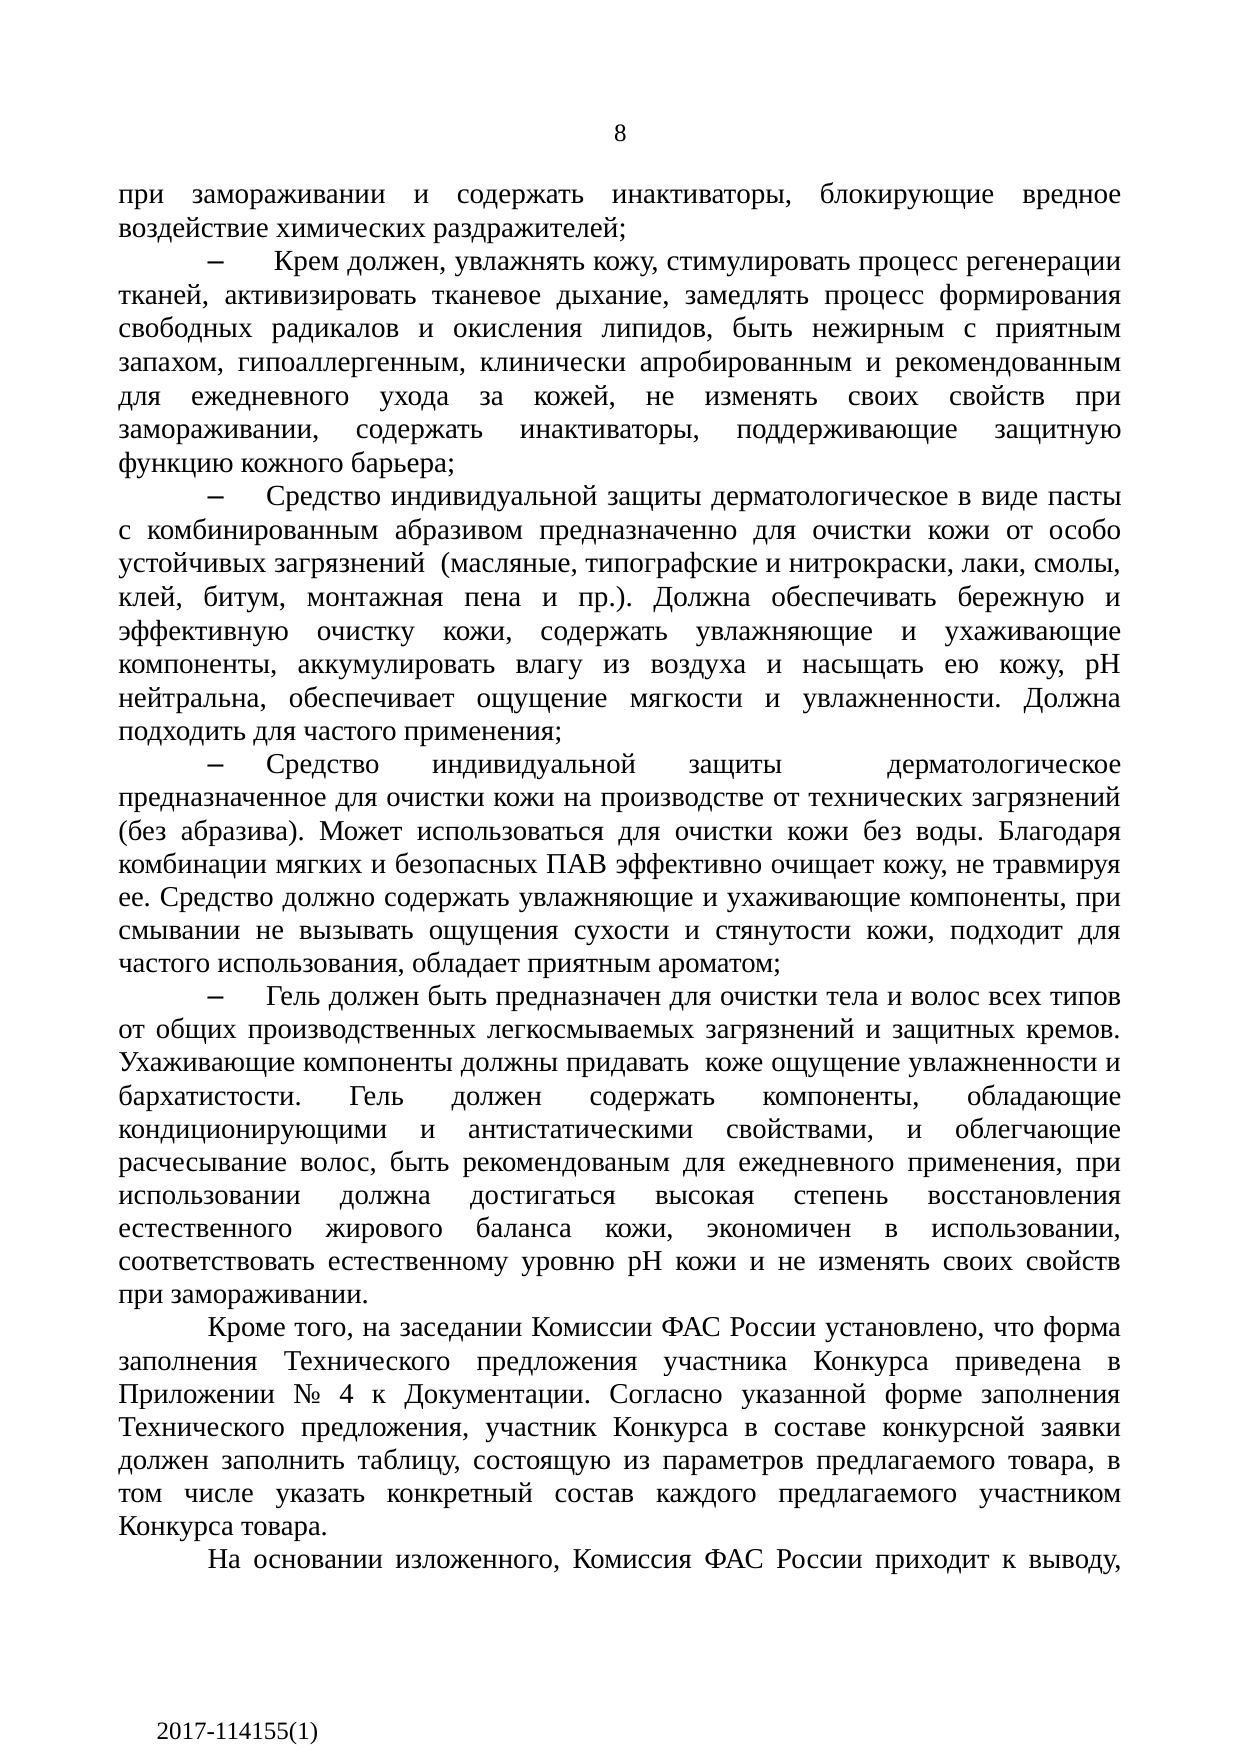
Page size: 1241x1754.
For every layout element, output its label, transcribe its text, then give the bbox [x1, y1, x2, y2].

list Крем должен, увлажнять кожу, стимулировать процесс регенерации тканей, активизировать тканевое дыхание, замедлять процесс формирования свободных радикалов и окисления липидов, быть нежирным с приятным запахом, гипоаллергенным, клинически апробированным и рекомендованным для ежедневного ухода за кожей, не изменять своих свойств при замораживании, содержать инактиваторы, поддерживающие защитную функцию кожного барьера; [118, 243, 1122, 478]
list Средство индивидуальной защиты дерматологическое в виде пасты с комбинированным абразивом предназначенно для очистки кожи от особо устойчивых загрязнений (масляные, типографские и нитрокраски, лаки, смолы, клей, битум, монтажная пена и пр.). Должна обеспечивать бережную и эффективную очистку кожи, содержать увлажняющие и ухаживающие компоненты, аккумулировать влагу из воздуха и насыщать ею кожу, pH нейтральна, обеспечивает ощущение мягкости и увлажненности. Должна подходить для частого применения; [118, 478, 1122, 747]
list Средство индивидуальной защиты дерматологическое предназначенное для очистки кожи на производстве от технических загрязнений (без абразива). Может использоваться для очистки кожи без воды. Благодаря комбинации мягких и безопасных ПАВ эффективно очищает кожу, не травмируя ее. Средство должно содержать увлажняющие и ухаживающие компоненты, при смывании не вызывать ощущения сухости и стянутости кожи, подходит для частого использования, обладает приятным ароматом; [118, 747, 1122, 979]
list Гель должен быть предназначен для очистки тела и волос всех типов от общих производственных легкосмываемых загрязнений и защитных кремов. Ухаживающие компоненты должны придавать коже ощущение увлажненности и бархатистости. Гель должен содержать компоненты, обладающие кондиционирующими и антистатическими свойствами, и облегчающие расчесывание волос, быть рекомендованым для ежедневного применения, при использовании должна достигаться высокая степень восстановления естественного жирового баланса кожи, экономичен в использовании, соответствовать естественному уровню рН кожи и не изменять своих свойств при замораживании. [118, 979, 1122, 1310]
list при замораживании и содержать инактиваторы, блокирующие вредное воздействие химических раздражителей; [118, 176, 1122, 243]
text На основании изложенного, Комиссия ФАС России приходит к выводу, [118, 1542, 1122, 1575]
text Кроме того, на заседании Комиссии ФАС России установлено, что форма заполнения Технического предложения участника Конкурса приведена в Приложении № 4 к Документации. Согласно указанной форме заполнения Технического предложения, участник Конкурса в составе конкурсной заявки должен заполнить таблицу, состоящую из параметров предлагаемого товара, в том числе указать конкретный состав каждого предлагаемого участником Конкурса товара. [118, 1310, 1122, 1542]
